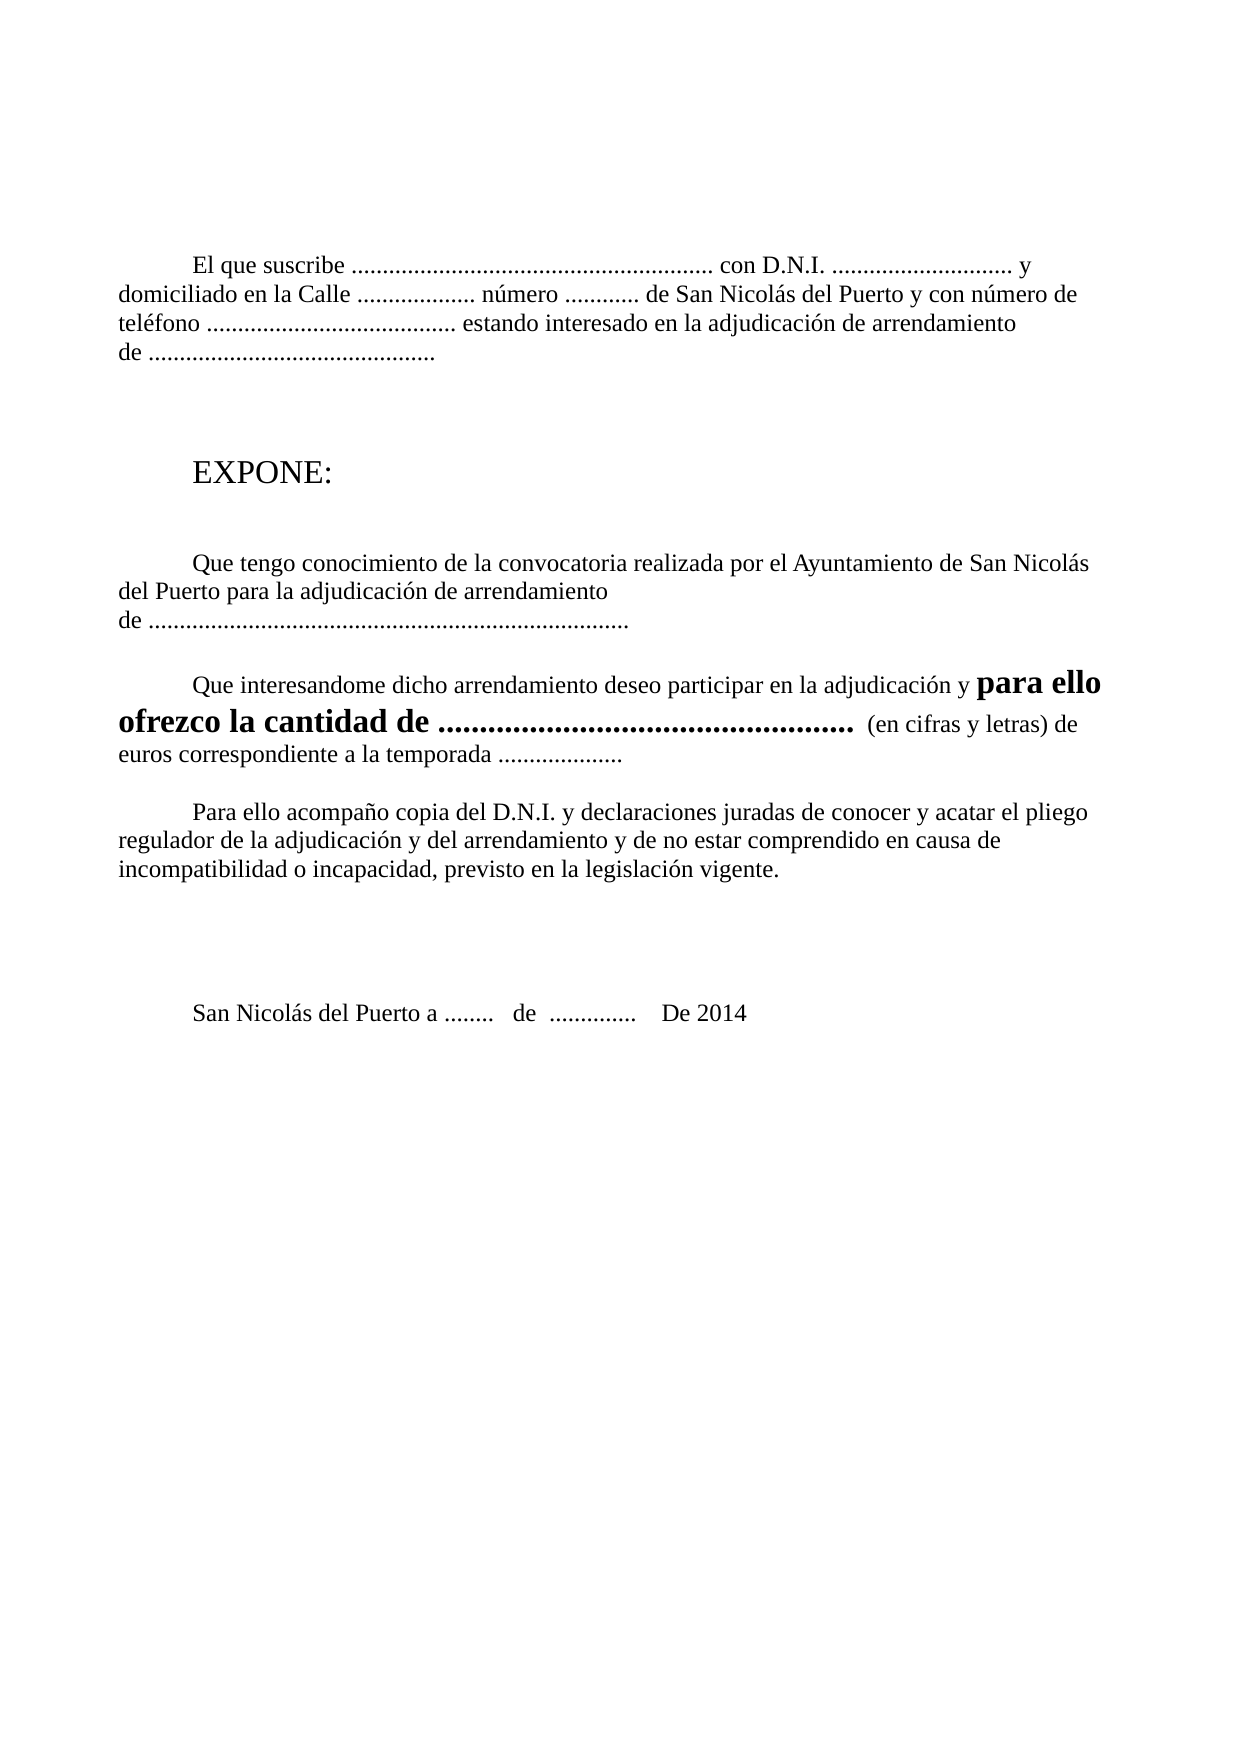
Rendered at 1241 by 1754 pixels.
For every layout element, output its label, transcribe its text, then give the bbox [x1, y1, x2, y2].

text EXPONE: [118, 452, 1122, 490]
text Para ello acompaño copia del D.N.I. y declaraciones juradas de conocer y acatar el pliego regulador de la adjudicación y del arrendamiento y de no estar comprendido en causa de incompatibilidad o incapacidad, previsto en la legislación vigente. [118, 797, 1122, 883]
text Que interesandome dicho arrendamiento deseo participar en la adjudicación y para ello ofrezco la cantidad de .................................................. (en cifras y letras) de euros correspondiente a la temporada .................... [118, 663, 1122, 768]
text Que tengo conocimiento de la convocatoria realizada por el Ayuntamiento de San Nicolás del Puerto para la adjudicación de arrendamiento de ............................................................................. [118, 548, 1122, 634]
text El que suscribe .......................................................... con D.N.I. ............................. y domiciliado en la Calle ................... número ............ de San Nicolás del Puerto y con número de teléfono ........................................ estando interesado en la adjudicación de arrendamiento de .............................................. [118, 251, 1122, 366]
text San Nicolás del Puerto a ........ de .............. De 2014 [118, 998, 1122, 1027]
